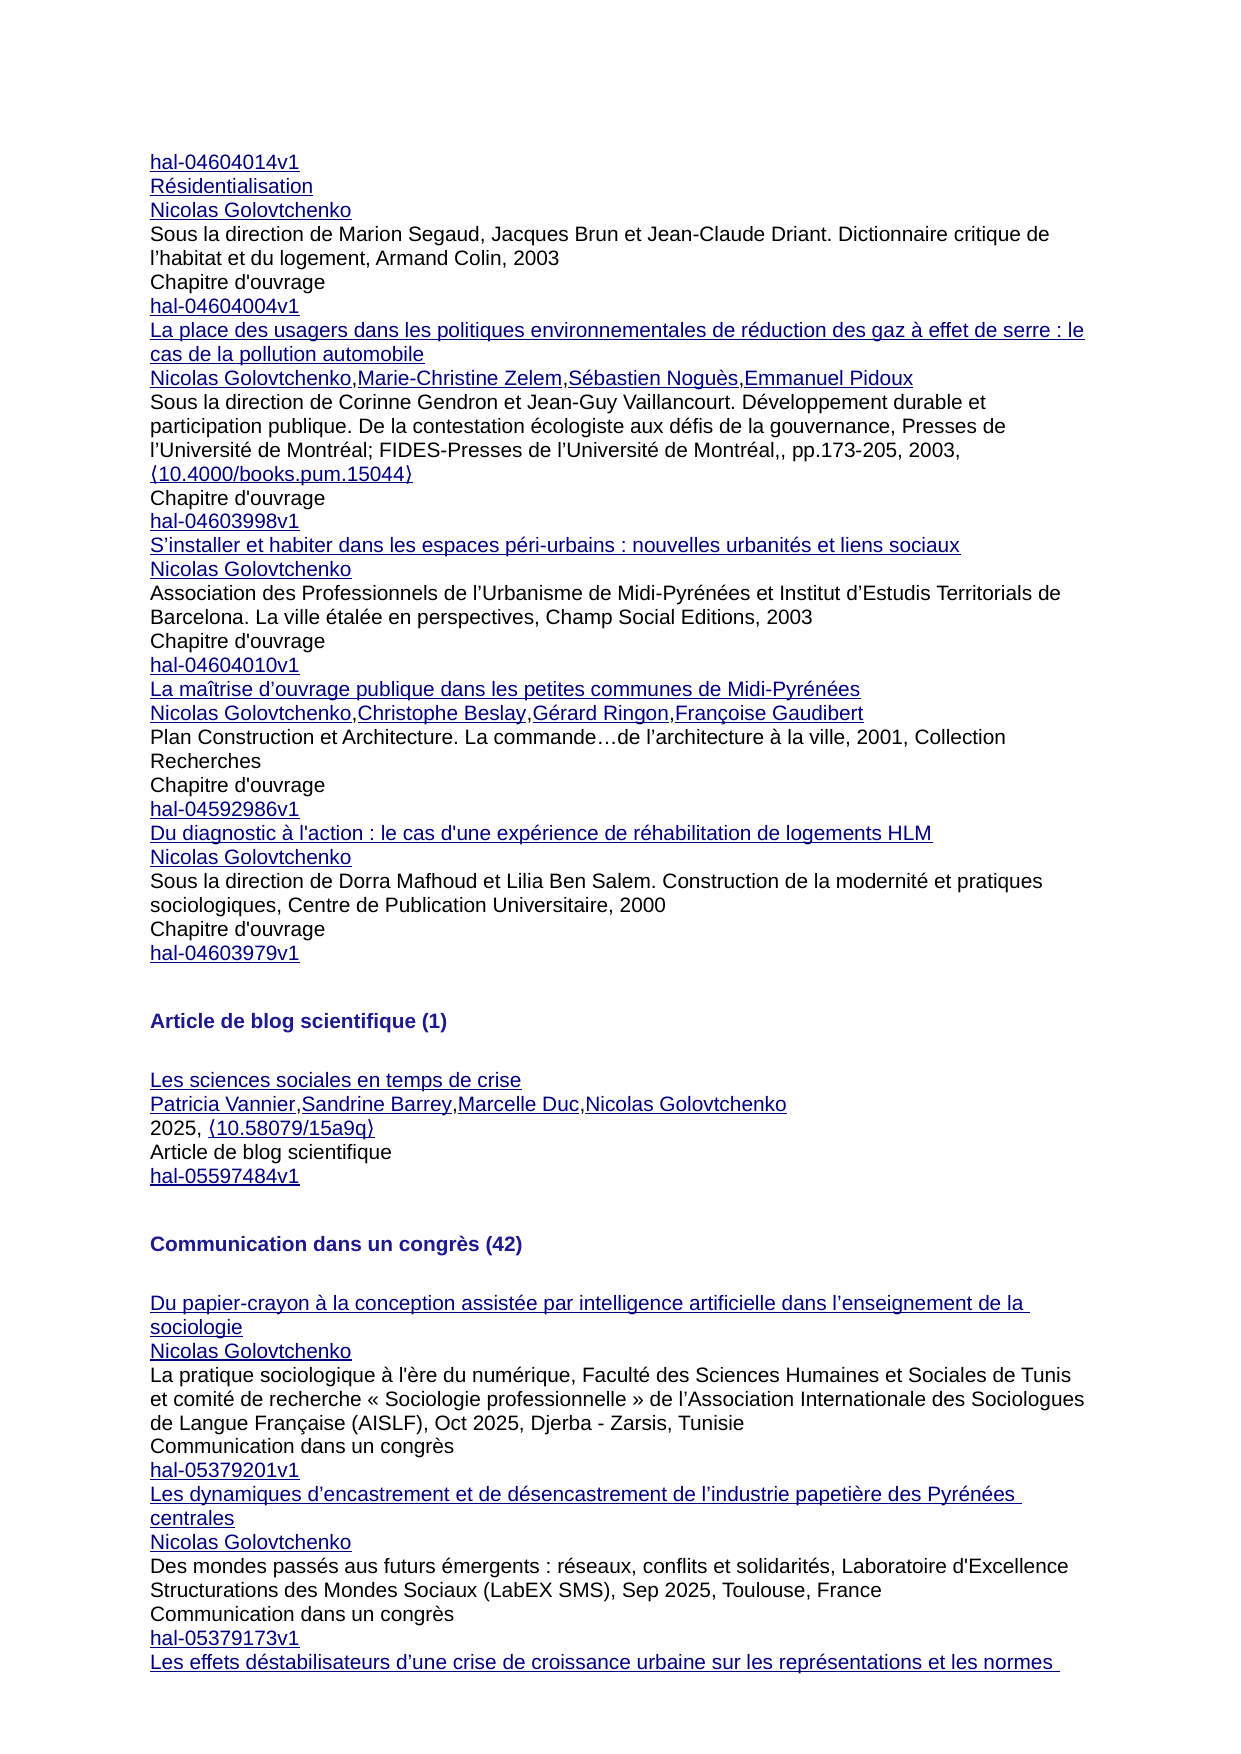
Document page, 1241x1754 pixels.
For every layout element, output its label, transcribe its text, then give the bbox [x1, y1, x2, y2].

table_header Du papier-crayon à la conception assistée par intelligence artificielle dans l’enseignement de la sociologie Nicolas Golovtchenko La pratique sociologique à l'ère du numérique, Faculté des Sciences Humaines et Sociales de Tunis et comité de recherche « Sociologie professionnelle » de l’Association Internationale des Sociologues de Langue Française (AISLF), Oct 2025, Djerba - Zarsis, Tunisie Communication dans un congrès hal-05379201v1 [150, 1291, 1090, 1482]
table_cell Résidentialisation Nicolas Golovtchenko Sous la direction de Marion Segaud, Jacques Brun et Jean-Claude Driant. Dictionnaire critique de l’habitat et du logement, Armand Colin, 2003 Chapitre d'ouvrage hal-04604004v1 [150, 174, 1090, 318]
subtitle Communication dans un congrès (42) [150, 1232, 1090, 1256]
table_cell Les dynamiques d’encastrement et de désencastrement de l’industrie papetière des Pyrénées centrales Nicolas Golovtchenko Des mondes passés aus futurs émergents : réseaux, conflits et solidarités, Laboratoire d'Excellence Structurations des Mondes Sociaux (LabEX SMS), Sep 2025, Toulouse, France Communication dans un congrès hal-05379173v1 [150, 1482, 1090, 1650]
table_cell hal-04604014v1 [150, 150, 1090, 174]
table_header Les sciences sociales en temps de crise Patricia Vannier,Sandrine Barrey,Marcelle Duc,Nicolas Golovtchenko 2025, ⟨10.58079/15a9q⟩ Article de blog scientifique hal-05597484v1 [150, 1068, 1090, 1187]
table_cell Du diagnostic à l'action : le cas d'une expérience de réhabilitation de logements HLM Nicolas Golovtchenko Sous la direction de Dorra Mafhoud et Lilia Ben Salem. Construction de la modernité et pratiques sociologiques, Centre de Publication Universitaire, 2000 Chapitre d'ouvrage hal-04603979v1 [150, 821, 1090, 964]
table_cell Les effets déstabilisateurs d’une crise de croissance urbaine sur les représentations et les normes [150, 1650, 1090, 1674]
table_cell S’installer et habiter dans les espaces péri-urbains : nouvelles urbanités et liens sociaux Nicolas Golovtchenko Association des Professionnels de l’Urbanisme de Midi-Pyrénées et Institut d’Estudis Territorials de Barcelona. La ville étalée en perspectives, Champ Social Editions, 2003 Chapitre d'ouvrage hal-04604010v1 [150, 533, 1090, 677]
subtitle Article de blog scientifique (1) [150, 1009, 1090, 1033]
table_cell La place des usagers dans les politiques environnementales de réduction des gaz à effet de serre : le cas de la pollution automobile Nicolas Golovtchenko,Marie-Christine Zelem,Sébastien Noguès,Emmanuel Pidoux Sous la direction de Corinne Gendron et Jean-Guy Vaillancourt. Développement durable et participation publique. De la contestation écologiste aux défis de la gouvernance, Presses de l’Université de Montréal; FIDES-Presses de l’Université de Montréal,, pp.173-205, 2003, ⟨10.4000/books.pum.15044⟩ Chapitre d'ouvrage hal-04603998v1 [150, 318, 1090, 533]
table_cell La maîtrise d’ouvrage publique dans les petites communes de Midi-Pyrénées Nicolas Golovtchenko,Christophe Beslay,Gérard Ringon,Françoise Gaudibert Plan Construction et Architecture. La commande…de l’architecture à la ville, 2001, Collection Recherches Chapitre d'ouvrage hal-04592986v1 [150, 677, 1090, 821]
